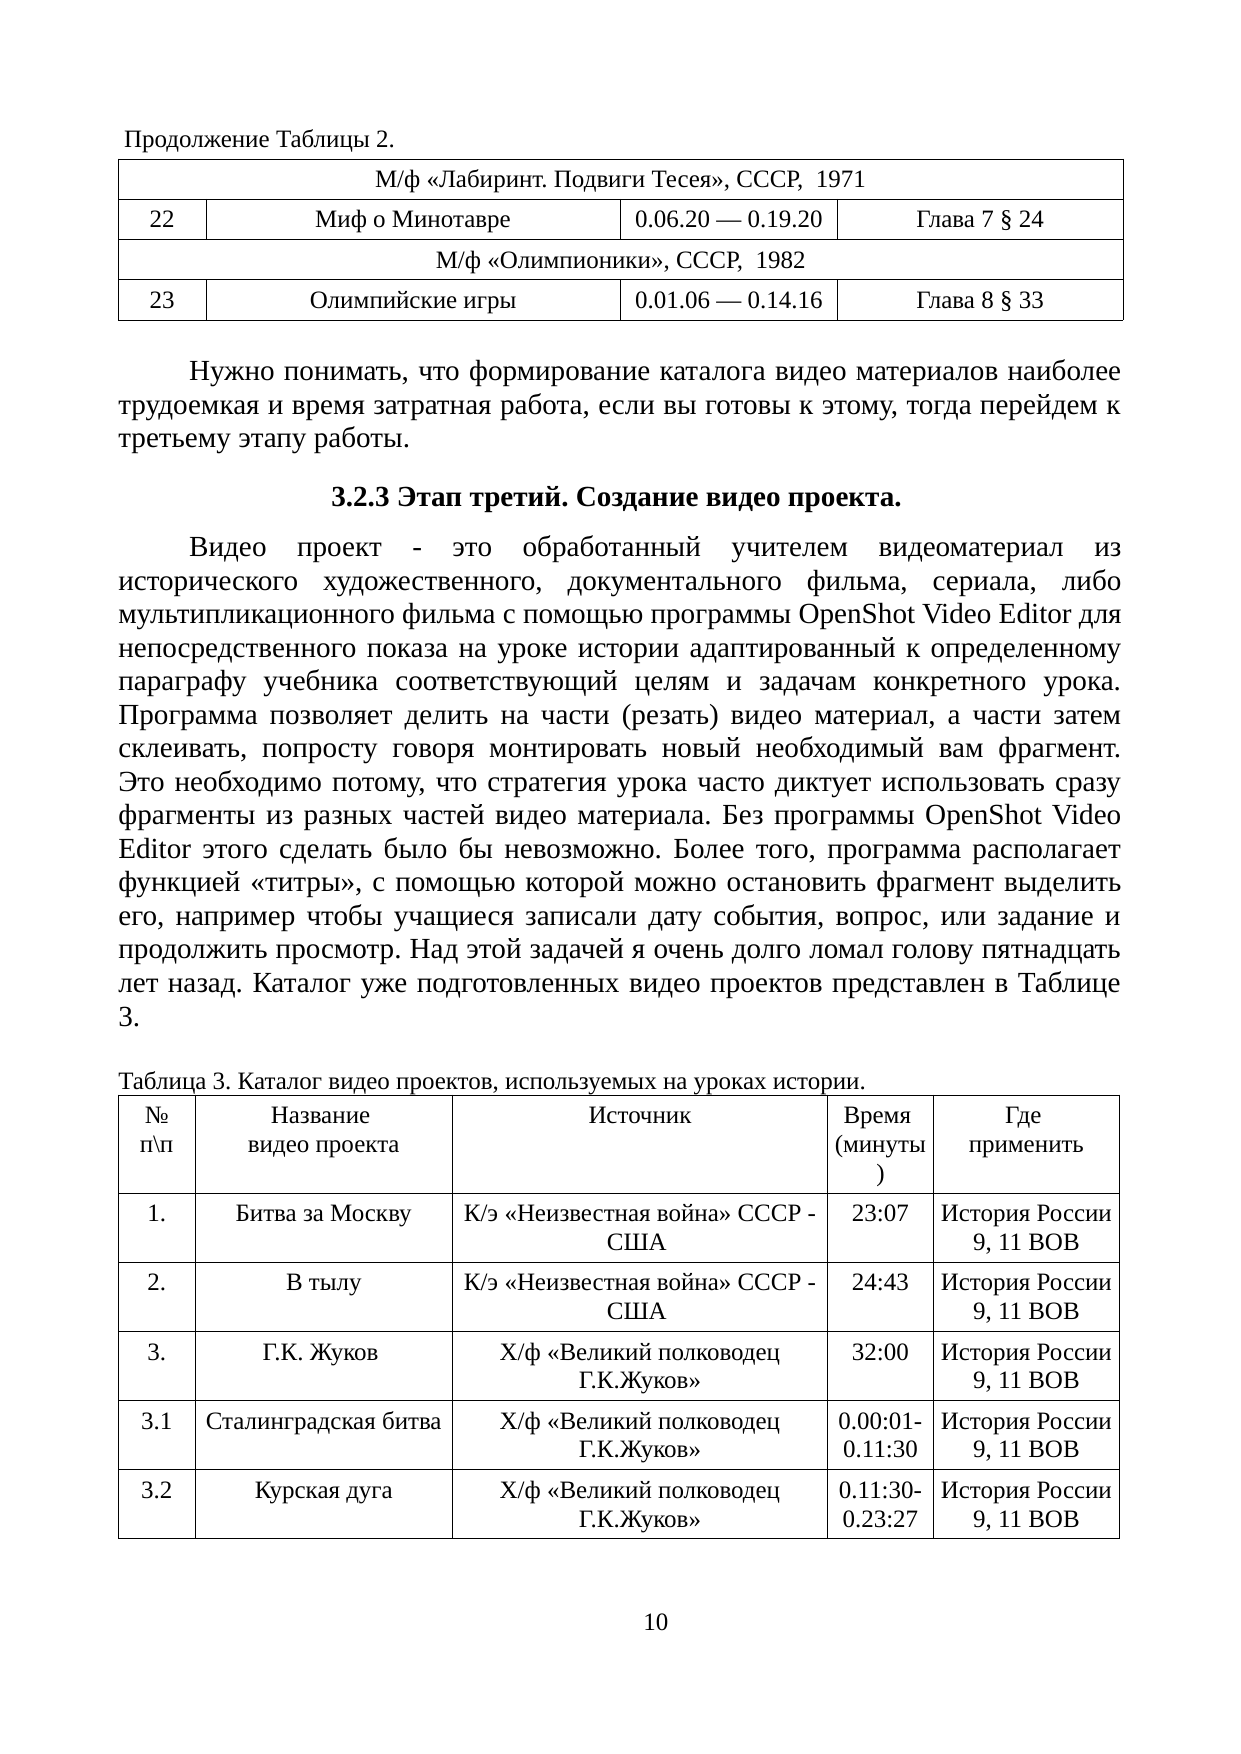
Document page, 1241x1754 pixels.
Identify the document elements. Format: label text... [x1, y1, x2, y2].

table_cell Х/ф «Великий полководец Г.К.Жуков» [453, 1401, 827, 1469]
table_header № п\п [119, 1096, 195, 1192]
table_cell М/ф «Олимпионики», СССР, 1982 [119, 240, 1123, 279]
table_cell 0.01.06 — 0.14.16 [621, 280, 837, 320]
table_header Время (минуты) [828, 1096, 933, 1192]
table_cell 1. [119, 1194, 195, 1262]
table_cell 24:43 [828, 1263, 933, 1331]
table_cell Х/ф «Великий полководец Г.К.Жуков» [453, 1332, 827, 1400]
table_header Источник [453, 1096, 827, 1192]
table_cell 3.1 [119, 1401, 195, 1469]
table_cell К/э «Неизвестная война» СССР - США [453, 1194, 827, 1262]
table_cell 0.00:01-0.11:30 [828, 1401, 933, 1469]
table_cell М/ф «Лабиринт. Подвиги Тесея», СССР, 1971 [119, 160, 1123, 199]
table_cell 22 [119, 200, 206, 239]
table_cell История России 9, 11 ВОВ [934, 1332, 1119, 1400]
table_cell 23 [119, 280, 206, 320]
table_cell 23:07 [828, 1194, 933, 1262]
table_cell 32:00 [828, 1332, 933, 1400]
table_cell 2. [119, 1263, 195, 1331]
table_cell В тылу [196, 1263, 452, 1331]
table_cell 3.2 [119, 1470, 195, 1538]
table_cell Глава 8 § 33 [838, 280, 1123, 320]
table_cell Сталинградская битва [196, 1401, 452, 1469]
table_cell История России 9, 11 ВОВ [934, 1263, 1119, 1331]
table_cell 3. [119, 1332, 195, 1400]
text Видео проект - это обработанный учителем видеоматериал из исторического художественного, документального фильма, сериала, либо мультипликационного фильма с помощью программы OpenShot Video Editor для непосредственного показа на уроке истории адаптированный к определенному параграфу учебника соответствующий целям и задачам конкретного урока. Программа позволяет делить на части (резать) видео материал, а части затем склеивать, попросту говоря монтировать новый необходимый вам фрагмент. Это необходимо потому, что стратегия урока часто диктует использовать сразу фрагменты из разных частей видео материала. Без программы OpenShot Video Editor этого сделать было бы невозможно. Более того, программа располагает функцией «титры», с помощью которой можно остановить фрагмент выделить его, например чтобы учащиеся записали дату события, вопрос, или задание и продолжить просмотр. Над этой задачей я очень долго ломал голову пятнадцать лет назад. Каталог уже подготовленных видео проектов представлен в Таблице 3. [118, 529, 1122, 1032]
table_cell История России 9, 11 ВОВ [934, 1401, 1119, 1469]
table_cell Олимпийские игры [207, 280, 620, 320]
text Нужно понимать, что формирование каталога видео материалов наиболее трудоемкая и время затратная работа, если вы готовы к этому, тогда перейдем к третьему этапу работы. [118, 353, 1122, 454]
subtitle 3.2.3 Этап третий. Создание видео проекта. [118, 479, 1122, 512]
table_cell Миф о Минотавре [207, 200, 620, 239]
table_cell 0.06.20 — 0.19.20 [621, 200, 837, 239]
table_cell Х/ф «Великий полководец Г.К.Жуков» [453, 1470, 827, 1538]
table_header Где применить [934, 1096, 1119, 1192]
table_cell Г.К. Жуков [196, 1332, 452, 1400]
table_header Название видео проекта [196, 1096, 452, 1192]
table_cell К/э «Неизвестная война» СССР - США [453, 1263, 827, 1331]
table_cell Глава 7 § 24 [838, 200, 1123, 239]
table_cell Продолжение Таблицы 2. [118, 118, 1123, 158]
table_cell Курская дуга [196, 1470, 452, 1538]
table_cell 0.11:30- 0.23:27 [828, 1470, 933, 1538]
text Таблица 3. Каталог видео проектов, используемых на уроках истории. [118, 1066, 1122, 1094]
table_cell Битва за Москву [196, 1194, 452, 1262]
table_cell История России 9, 11 ВОВ [934, 1470, 1119, 1538]
table_cell История России 9, 11 ВОВ [934, 1194, 1119, 1262]
